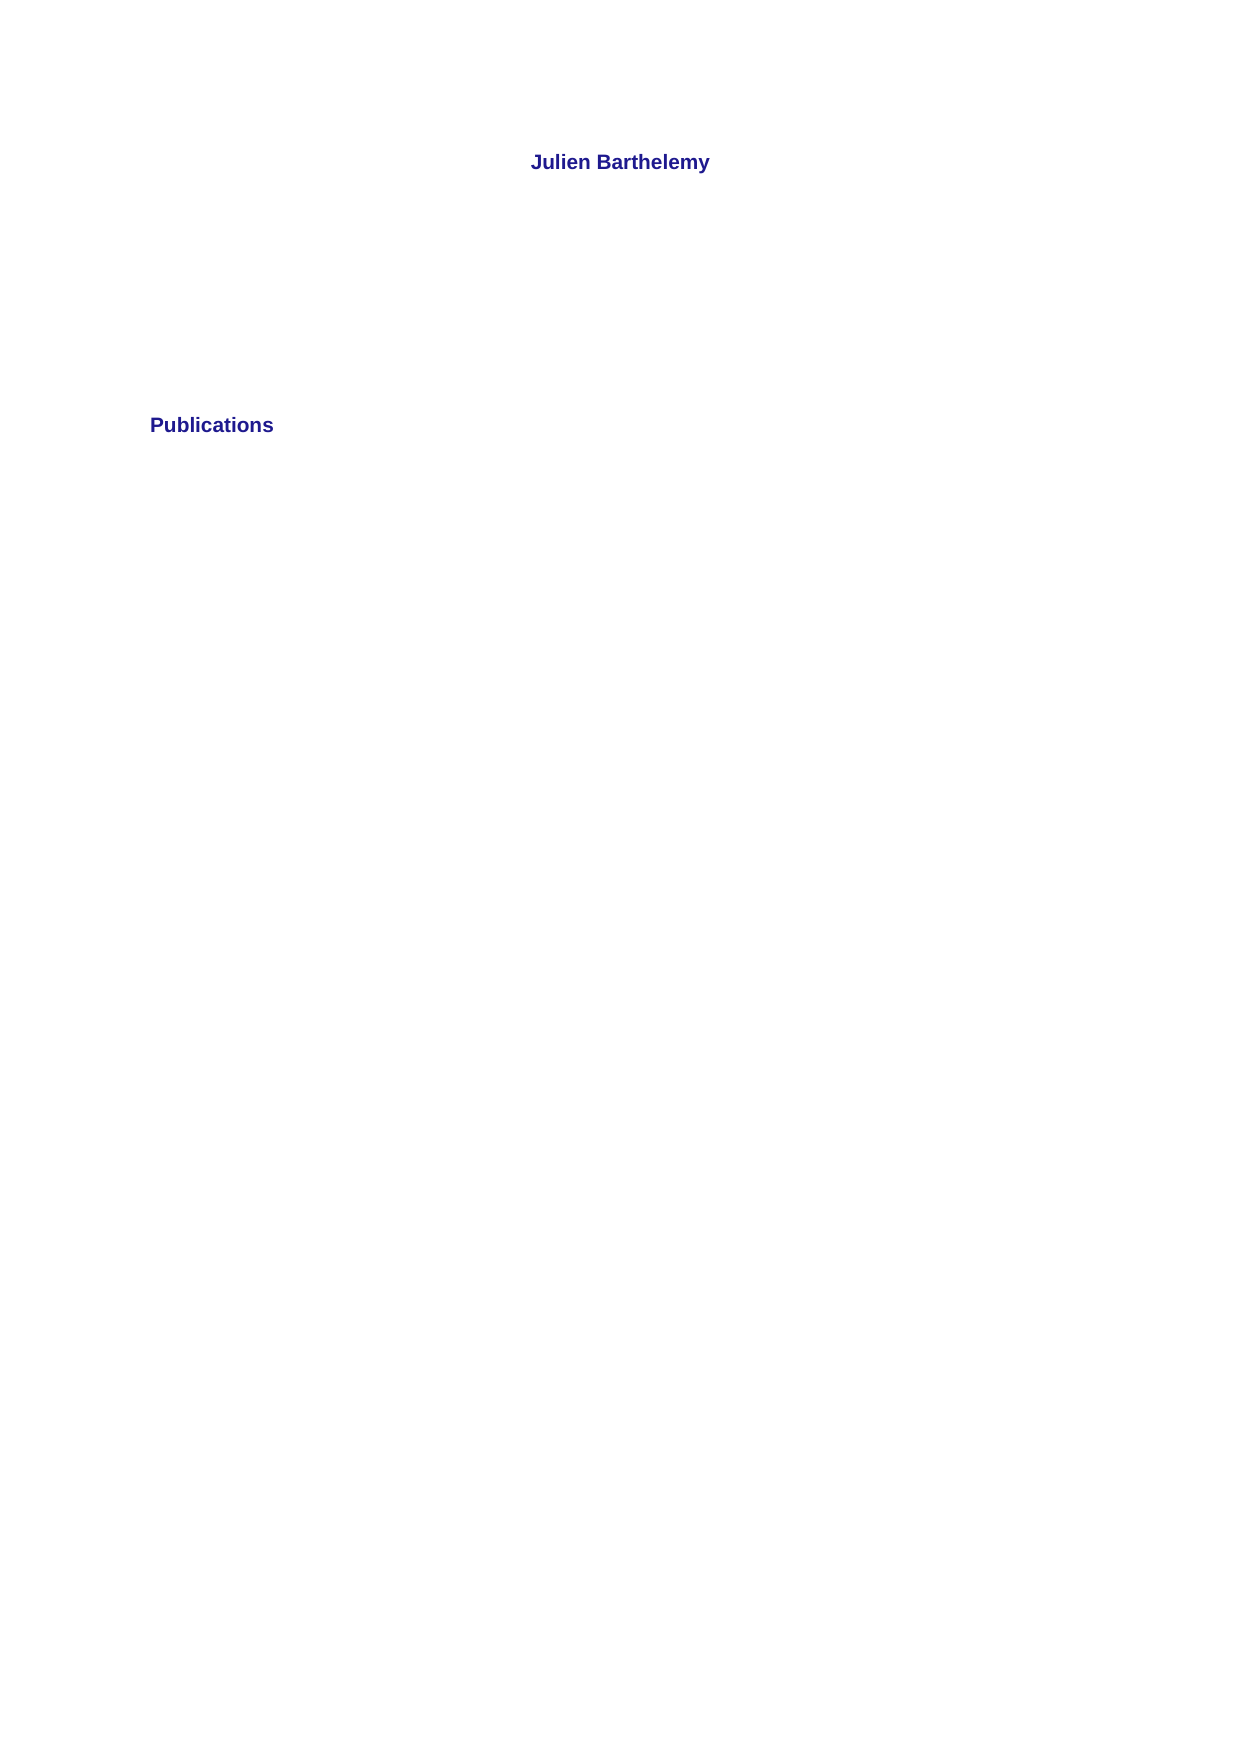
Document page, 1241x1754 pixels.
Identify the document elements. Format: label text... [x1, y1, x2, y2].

subtitle Julien Barthelemy [150, 150, 1090, 174]
subtitle Publications [150, 412, 1090, 436]
